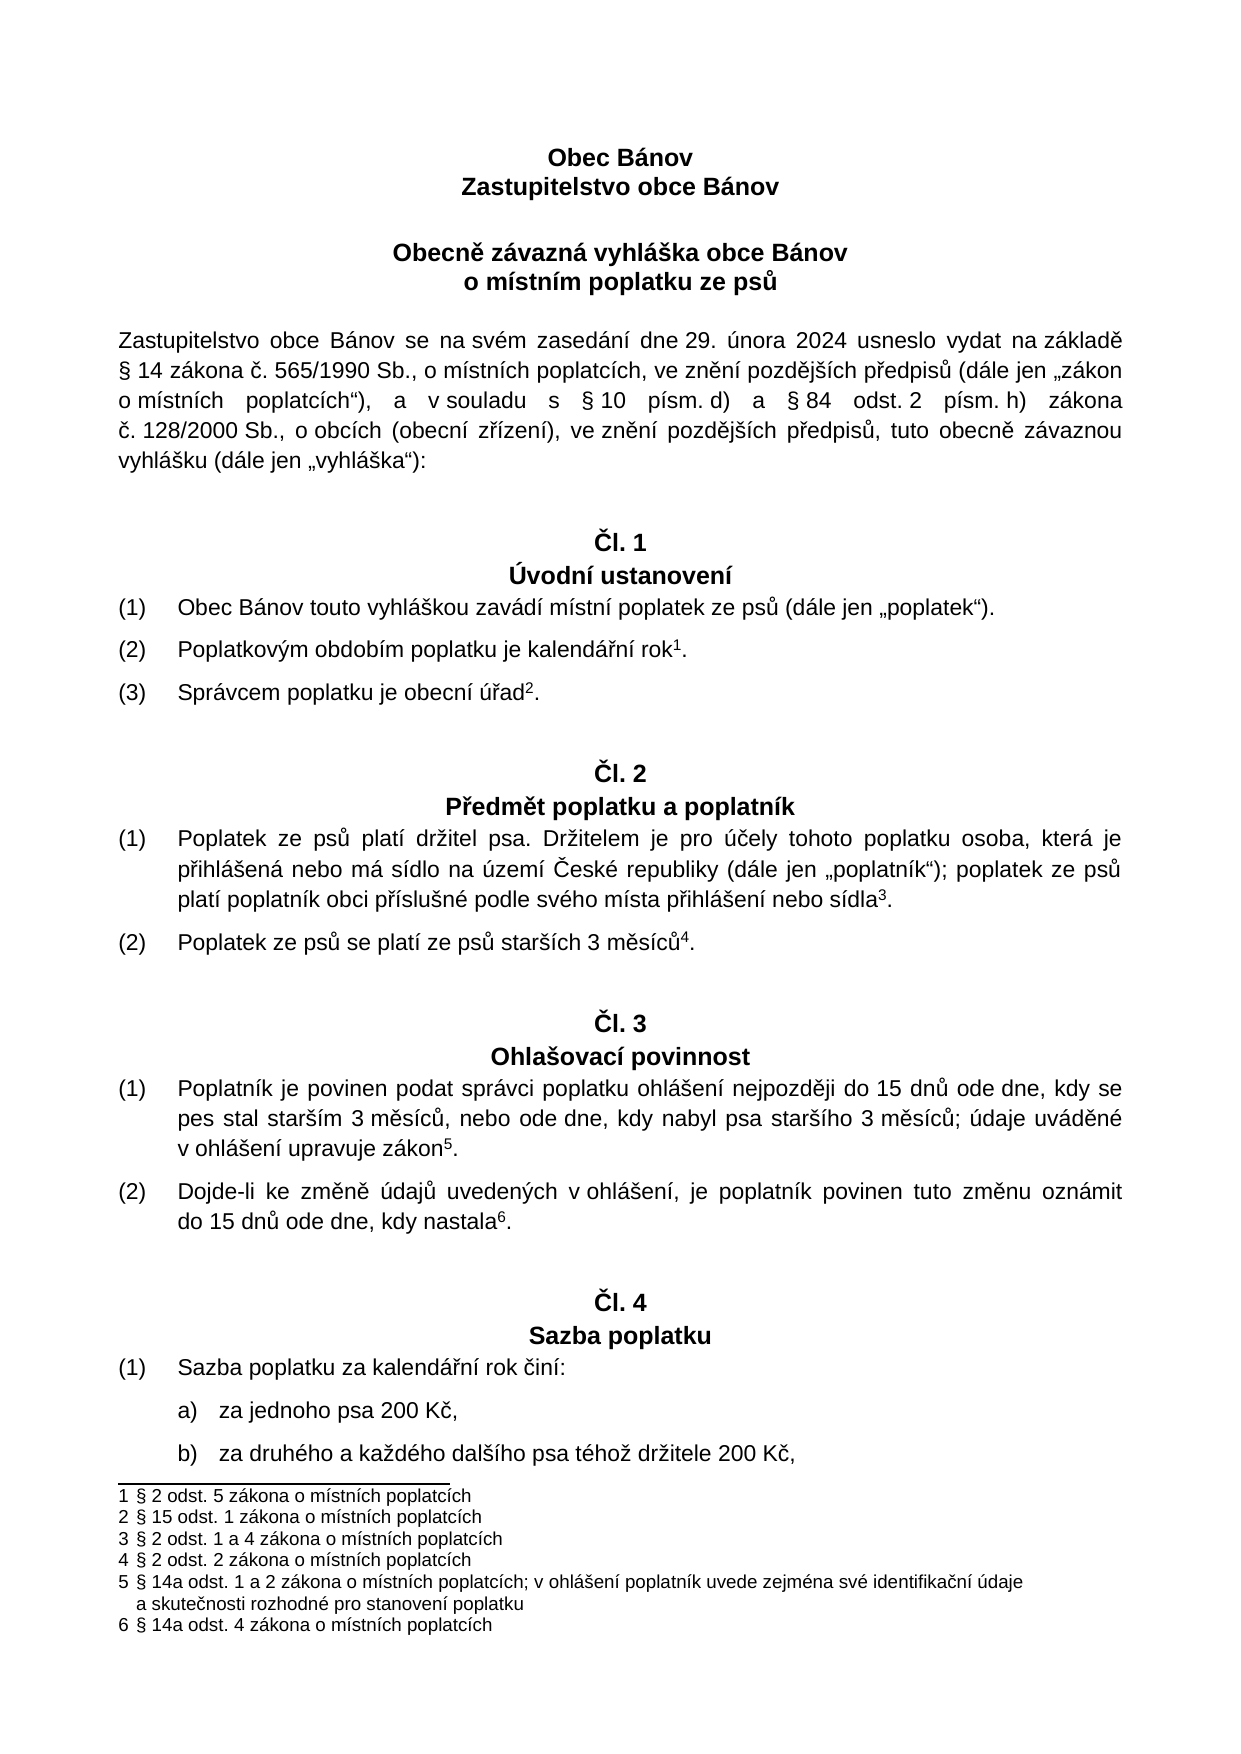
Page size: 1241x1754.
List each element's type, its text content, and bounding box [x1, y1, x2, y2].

list Správcem poplatku je obecní úřad. [118, 679, 1122, 706]
subtitle Čl. 3 Ohlašovací povinnost [118, 1009, 1122, 1071]
list Poplatkovým obdobím poplatku je kalendářní rok. [118, 636, 1122, 663]
list Poplatek ze psů se platí ze psů starších 3 měsíců. [118, 928, 1122, 955]
subtitle Obecně závazná vyhláška obce Bánov o místním poplatku ze psů [118, 238, 1122, 295]
list § 2 odst. 1 a 4 zákona o místních poplatcích [118, 1528, 1122, 1549]
list Dojde-li ke změně údajů uvedených v ohlášení, je poplatník povinen tuto změnu oznámit do 15 dnů ode dne, kdy nastala. [118, 1178, 1122, 1234]
list Sazba poplatku za kalendářní rok činí: [118, 1354, 1122, 1381]
subtitle Čl. 2 Předmět poplatku a poplatník [118, 759, 1122, 821]
list Poplatník je povinen podat správci poplatku ohlášení nejpozději do 15 dnů ode dne, kdy se pes stal starším 3 měsíců, nebo ode dne, kdy nabyl psa staršího 3 měsíců; údaje uváděné v ohlášení upravuje zákon. [118, 1075, 1122, 1162]
list Obec Bánov touto vyhláškou zavádí místní poplatek ze psů (dále jen „poplatek“). [118, 594, 1122, 620]
list za jednoho psa 200 Kč, [177, 1397, 1122, 1423]
list § 2 odst. 5 zákona o místních poplatcích [118, 1484, 1122, 1506]
list § 2 odst. 2 zákona o místních poplatcích [118, 1549, 1122, 1571]
subtitle Čl. 1 Úvodní ustanovení [118, 528, 1122, 589]
list Poplatek ze psů platí držitel psa. Držitelem je pro účely tohoto poplatku osoba, která je přihlášená nebo má sídlo na území České republiky (dále jen „poplatník“); poplatek ze psů platí poplatník obci příslušné podle svého místa přihlášení nebo sídla. [118, 825, 1122, 912]
list § 14a odst. 1 a 2 zákona o místních poplatcích; v ohlášení poplatník uvede zejména své identifikační údaje a skutečnosti rozhodné pro stanovení poplatku [118, 1571, 1122, 1614]
list za druhého a každého dalšího psa téhož držitele 200 Kč, [177, 1440, 1122, 1466]
list § 15 odst. 1 zákona o místních poplatcích [118, 1506, 1122, 1528]
text Obec Bánov Zastupitelstvo obce Bánov [118, 143, 1122, 201]
list § 14a odst. 4 zákona o místních poplatcích [118, 1614, 1122, 1635]
text Zastupitelstvo obce Bánov se na svém zasedání dne 29. února 2024 usneslo vydat na základě § 14 zákona č. 565/1990 Sb., o místních poplatcích, ve znění pozdějších předpisů (dále jen „zákon o místních poplatcích“), a v souladu s § 10 písm. d) a § 84 odst. 2 písm. h) zákona č. 128/2000 Sb., o obcích (obecní zřízení), ve znění pozdějších předpisů, tuto obecně závaznou vyhlášku (dále jen „vyhláška“): [118, 327, 1122, 474]
subtitle Čl. 4 Sazba poplatku [118, 1288, 1122, 1350]
